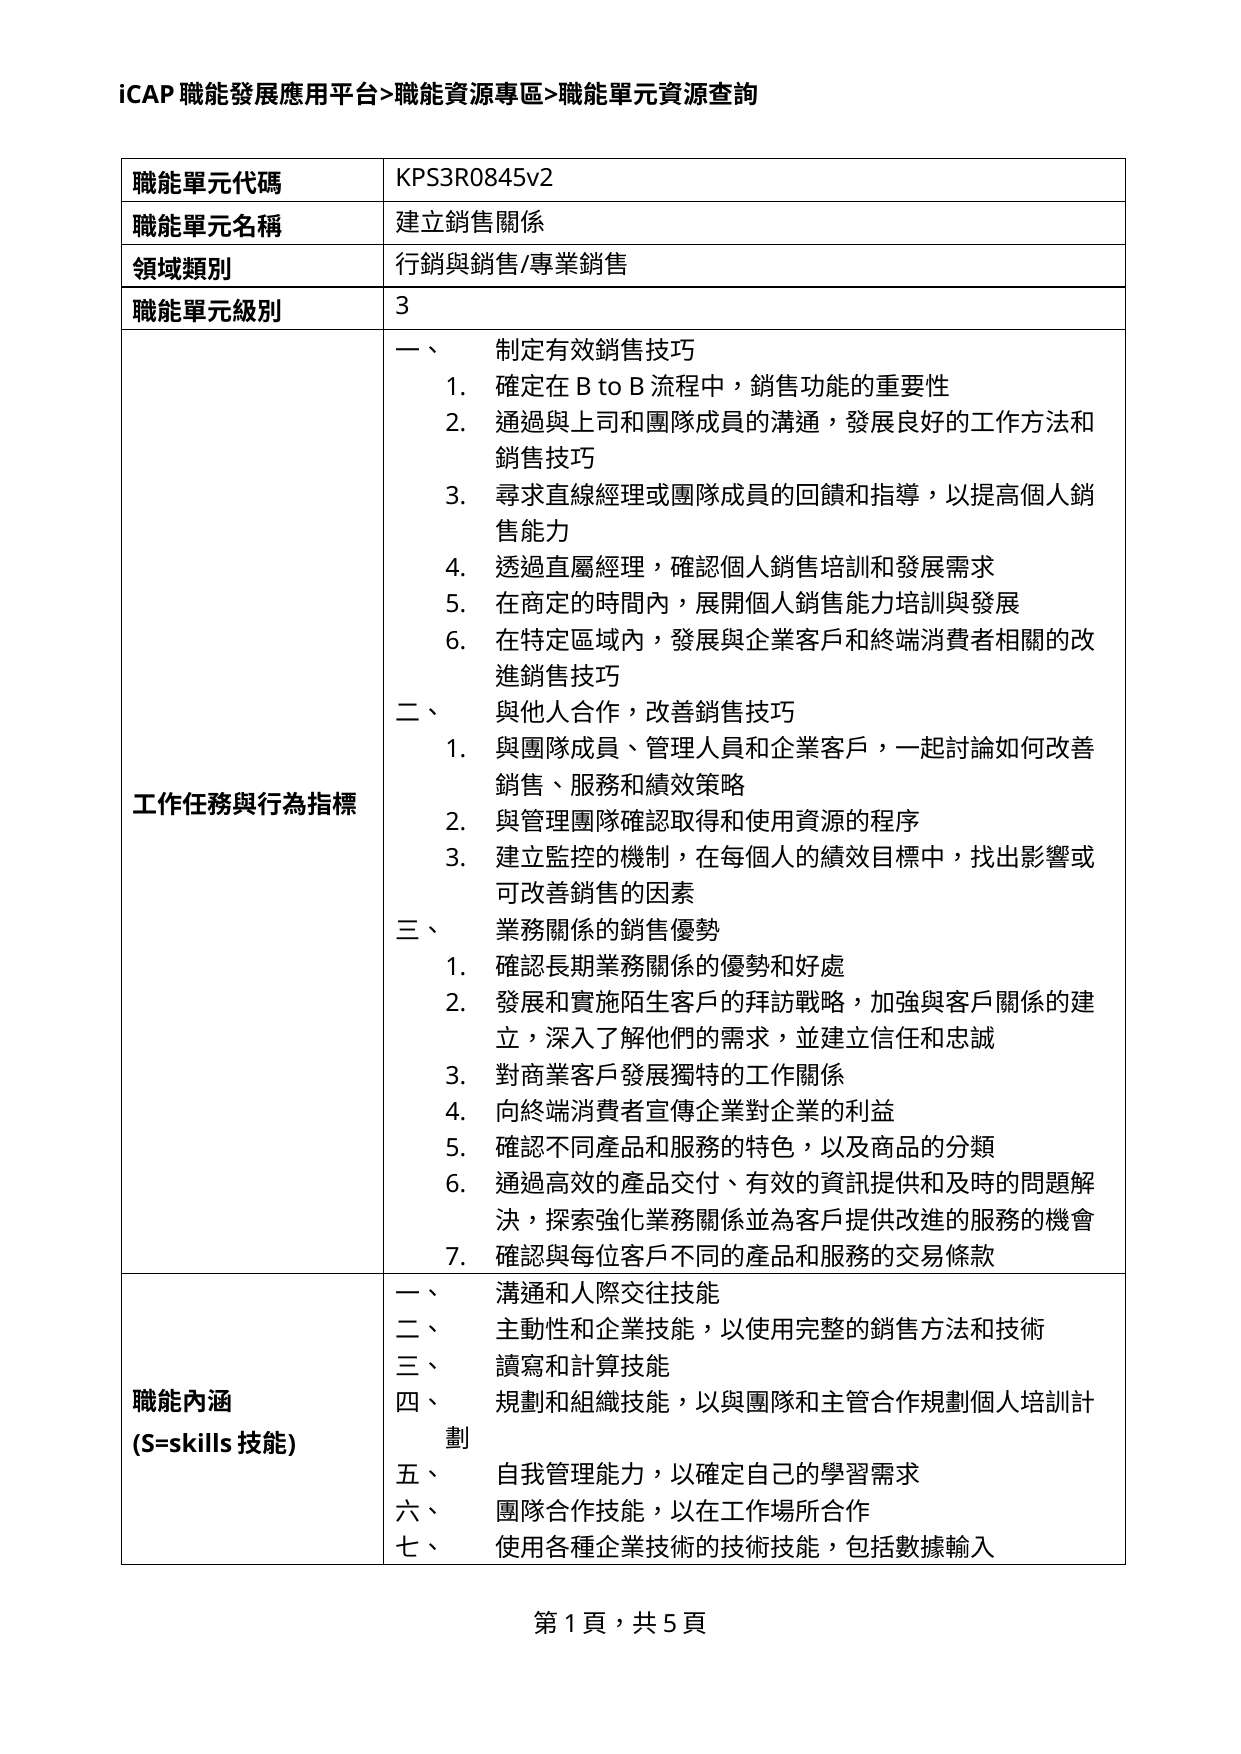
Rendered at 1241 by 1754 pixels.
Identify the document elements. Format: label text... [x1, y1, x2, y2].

table_header KPS3R0845v2 [384, 159, 1125, 201]
table_cell 職能單元名稱 [122, 202, 383, 244]
table_cell 行銷與銷售/專業銷售 [384, 245, 1125, 286]
table_cell 職能單元級別 [122, 288, 383, 329]
table_cell 工作任務與行為指標 [122, 330, 383, 1273]
table_cell 溝通和人際交往技能 主動性和企業技能，以使用完整的銷售方法和技術 讀寫和計算技能 規劃和組織技能，以與團隊和主管合作規劃個人培訓計劃 自我管理能力，以確定自己的學習需求 團隊合作技能，以在工作場所合作 使用各種企業技術的技術技能，包括數據輸入 [384, 1274, 1125, 1564]
table_cell 職能內涵 (S=skills技能) [122, 1274, 383, 1564]
table_header 職能單元代碼 [122, 159, 383, 201]
table_cell 領域類別 [122, 245, 383, 286]
table_cell 制定有效銷售技巧 確定在B to B流程中，銷售功能的重要性 通過與上司和團隊成員的溝通，發展良好的工作方法和銷售技巧 尋求直線經理或團隊成員的回饋和指導，以提高個人銷售能力 透過直屬經理，確認個人銷售培訓和發展需求 在商定的時間內，展開個人銷售能力培訓與發展 在特定區域內，發展與企業客戶和終端消費者相關的改進銷售技巧 與他人合作，改善銷售技巧 與團隊成員、管理人員和企業客戶，一起討論如何改善銷售、服務和績效策略 與管理團隊確認取得和使用資源的程序 建立監控的機制，在每個人的績效目標中，找出影響或可改善銷售的因素 業務關係的銷售優勢 確認長期業務關係的優勢和好處 發展和實施陌生客戶的拜訪戰略，加強與客戶關係的建立，深入了解他們的需求，並建立信任和忠誠 對商業客戶發展獨特的工作關係 向終端消費者宣傳企業對企業的利益 確認不同產品和服務的特色，以及商品的分類 通過高效的產品交付、有效的資訊提供和及時的問題解決，探索強化業務關係並為客戶提供改進的服務的機會 確認與每位客戶不同的產品和服務的交易條款 [384, 330, 1125, 1273]
table_cell 建立銷售關係 [384, 202, 1125, 244]
table_cell 3 [384, 288, 1125, 329]
